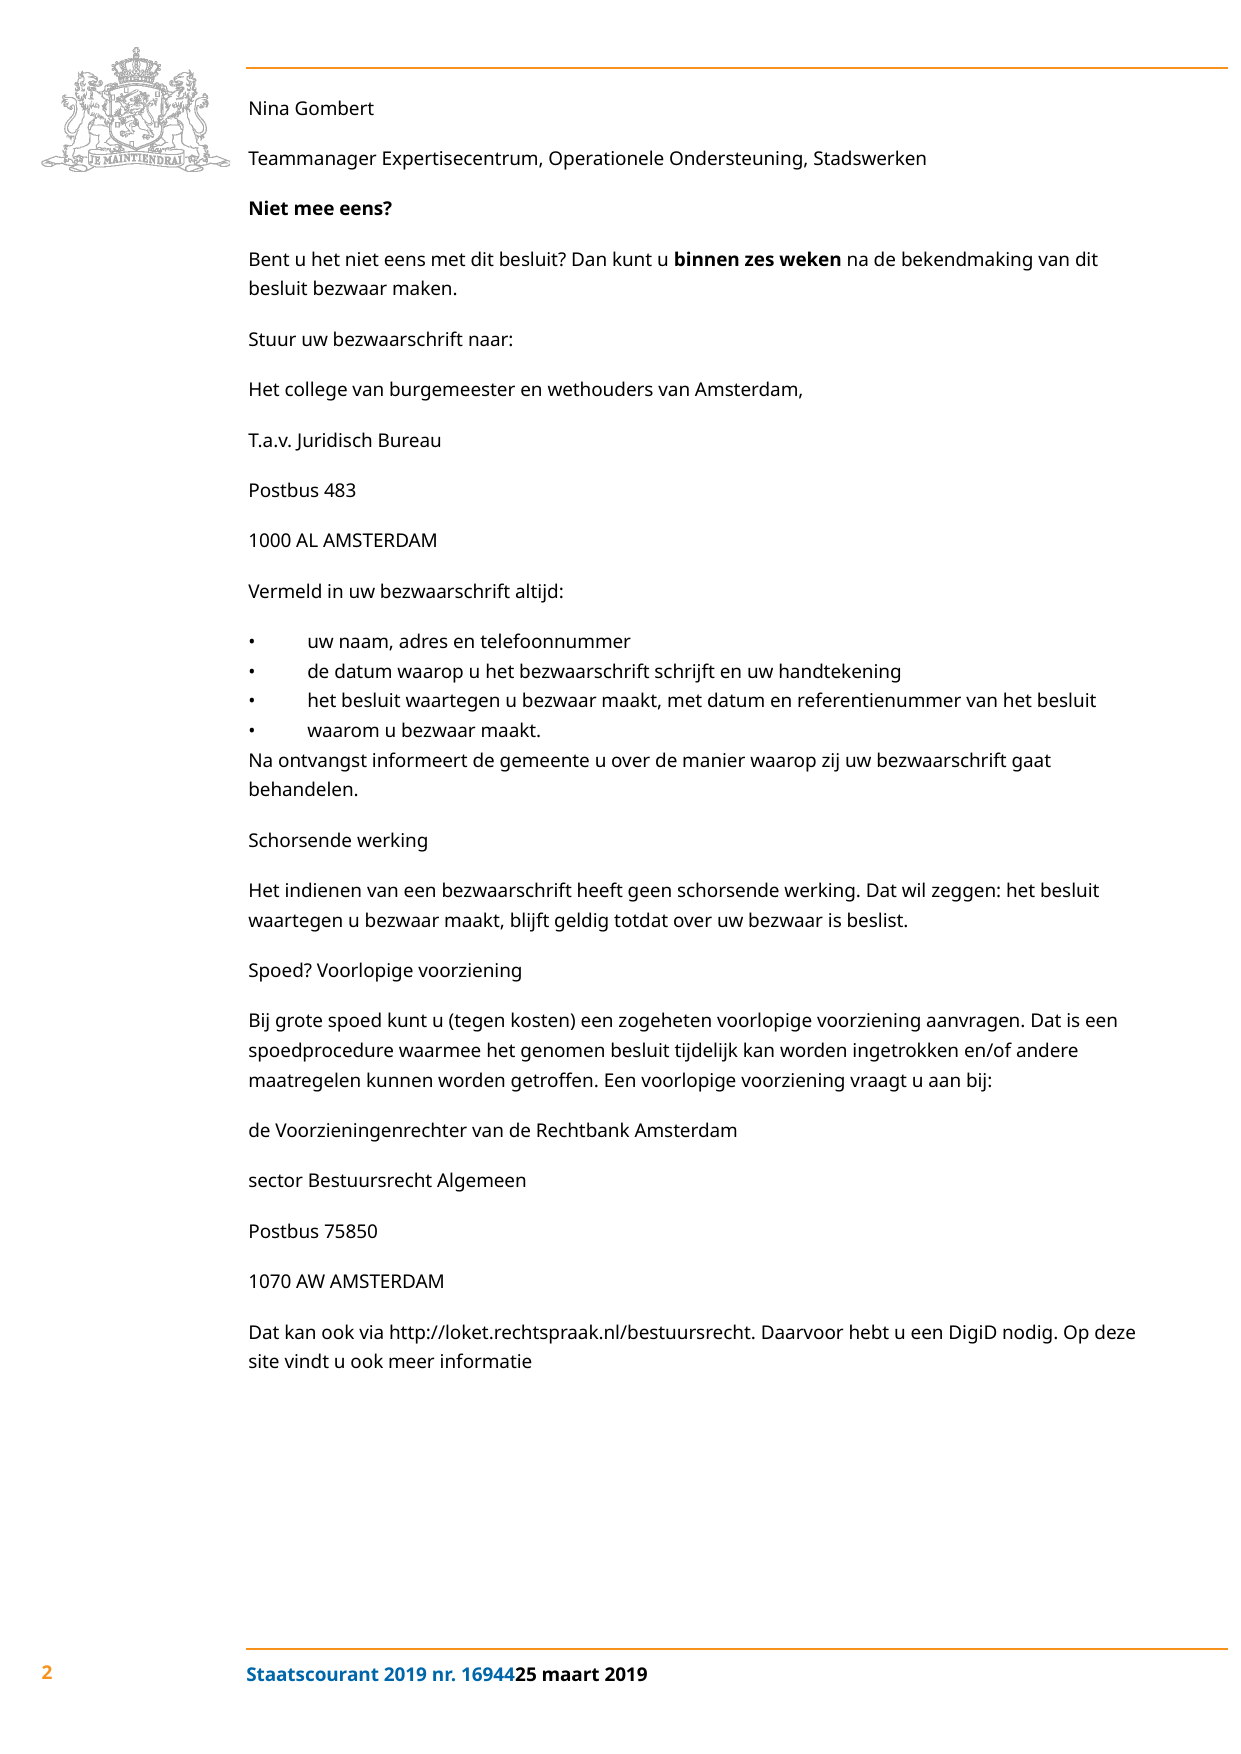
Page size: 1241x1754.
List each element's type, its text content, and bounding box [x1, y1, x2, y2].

text Na ontvangst informeert de gemeente u over de manier waarop zij uw bezwaarschrift gaat behandelen. [248, 747, 1152, 802]
list uw naam, adres en telefoonnummer [248, 628, 1152, 654]
text Stuur uw bezwaarschrift naar: [248, 326, 1152, 352]
text Nina Gombert [248, 95, 1152, 121]
text Bent u het niet eens met dit besluit? Dan kunt u binnen zes weken na de bekendmaking van dit besluit bezwaar maken. [248, 246, 1152, 301]
text Vermeld in uw bezwaarschrift altijd: [248, 578, 1152, 604]
text Niet mee eens? [248, 196, 1152, 221]
text Dat kan ook via http://loket.rechtspraak.nl/bestuursrecht. Daarvoor hebt u een DigiD nodig. Op deze site vindt u ook meer informatie [248, 1319, 1152, 1374]
list het besluit waartegen u bezwaar maakt, met datum en referentienummer van het besluit [248, 688, 1152, 713]
picture [41, 47, 231, 172]
text Spoed? Voorlopige voorziening [248, 957, 1152, 983]
text Postbus 75850 [248, 1218, 1152, 1244]
text sector Bestuursrecht Algemeen [248, 1168, 1152, 1193]
text Bij grote spoed kunt u (tegen kosten) een zogeheten voorlopige voorziening aanvragen. Dat is een spoedprocedure waarmee het genomen besluit tijdelijk kan worden ingetrokken en/of andere maatregelen kunnen worden getroffen. Een voorlopige voorziening vraagt u aan bij: [248, 1008, 1152, 1093]
text de Voorzieningenrechter van de Rechtbank Amsterdam [248, 1117, 1152, 1143]
text 1070 AW AMSTERDAM [248, 1268, 1152, 1294]
text Schorsende werking [248, 827, 1152, 853]
text Het indienen van een bezwaarschrift heeft geen schorsende werking. Dat wil zeggen: het besluit waartegen u bezwaar maakt, blijft geldig totdat over uw bezwaar is beslist. [248, 877, 1152, 933]
text Teammanager Expertisecentrum, Operationele Ondersteuning, Stadswerken [248, 145, 1152, 171]
text T.a.v. Juridisch Bureau [248, 427, 1152, 453]
text Postbus 483 [248, 477, 1152, 503]
text 1000 AL AMSTERDAM [248, 528, 1152, 553]
text Het college van burgemeester en wethouders van Amsterdam, [248, 376, 1152, 402]
list waarom u bezwaar maakt. [248, 717, 1152, 743]
list de datum waarop u het bezwaarschrift schrijft en uw handtekening [248, 658, 1152, 684]
